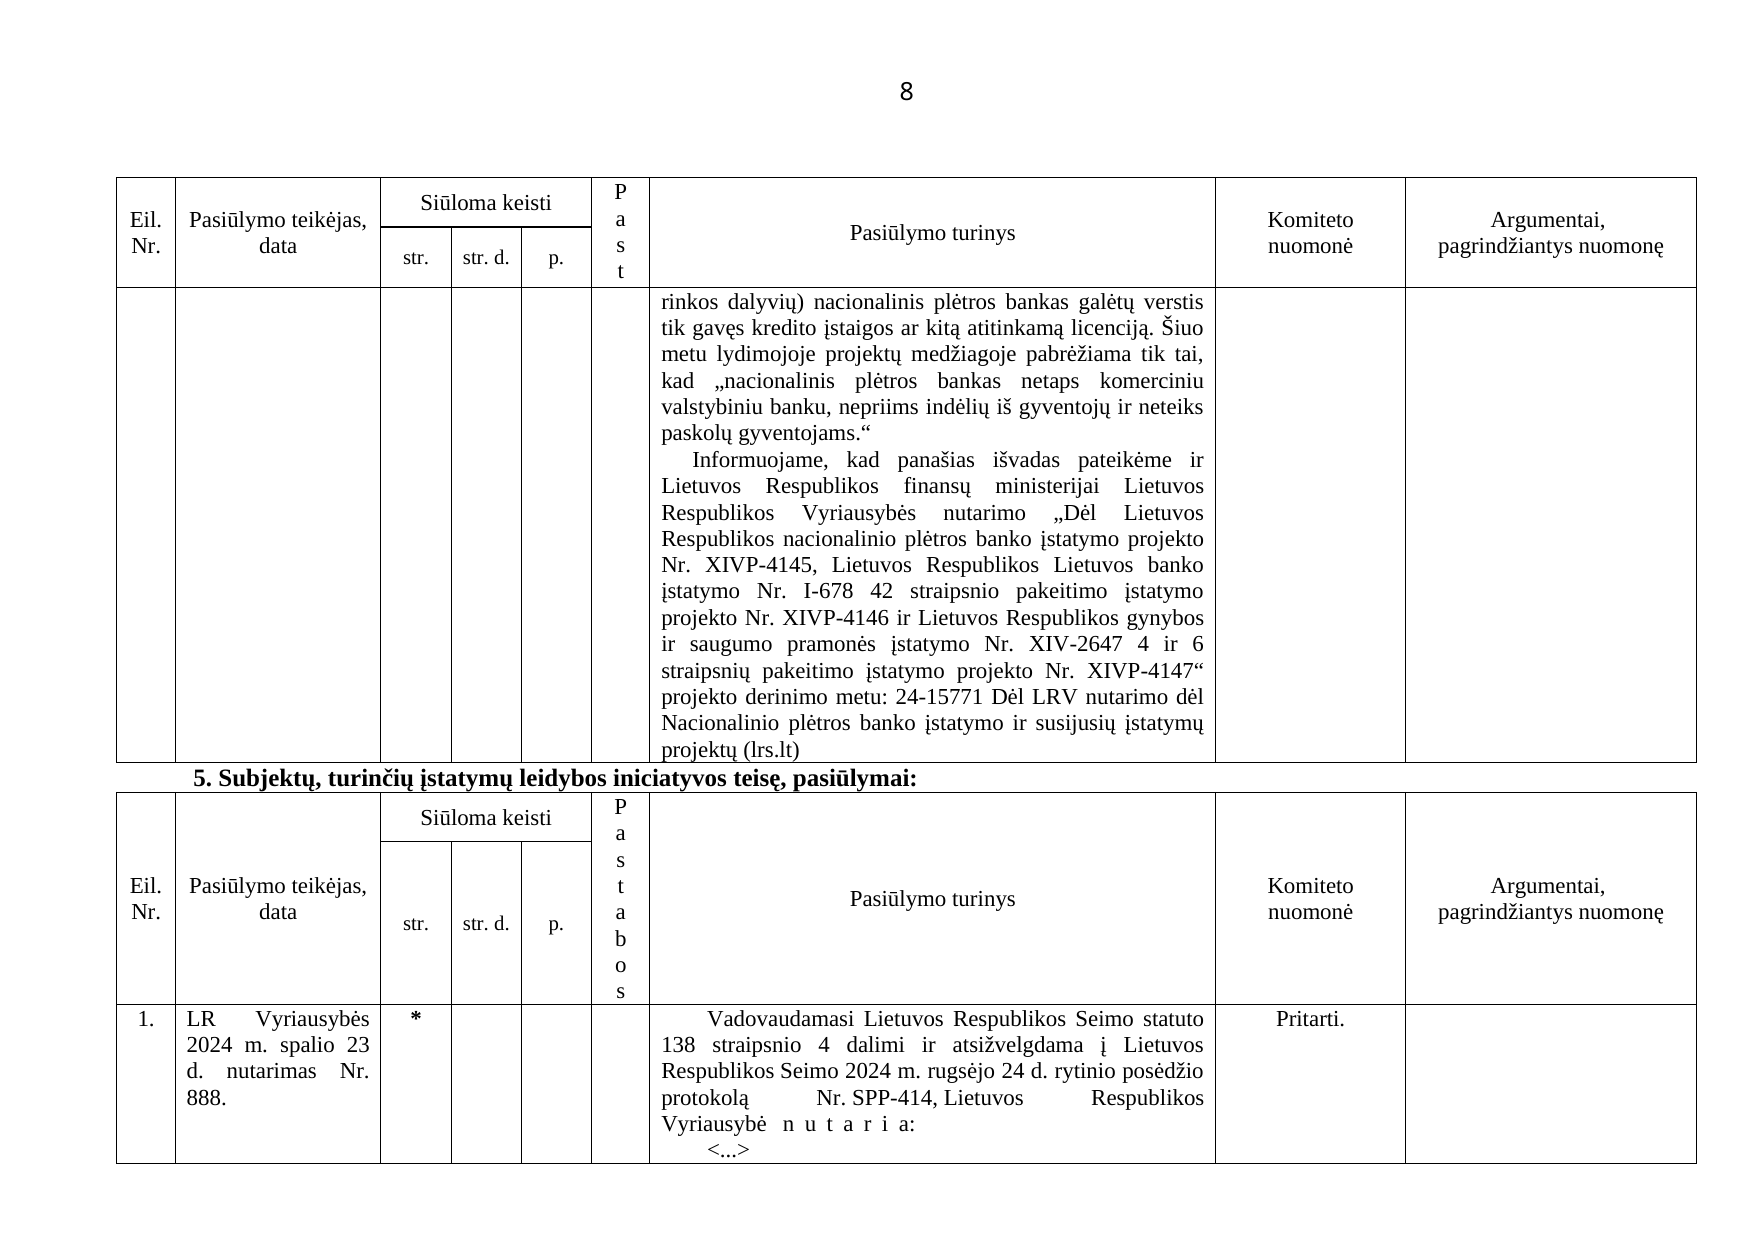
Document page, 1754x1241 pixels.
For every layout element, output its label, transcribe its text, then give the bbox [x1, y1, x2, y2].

table_header Pasiūlymo turinys [650, 178, 1215, 287]
table_cell [381, 288, 451, 762]
table_header Argumentai, pagrindžiantys nuomonę [1406, 793, 1696, 1004]
table_cell [1216, 288, 1405, 762]
table_cell [592, 288, 649, 762]
table_cell [522, 288, 591, 762]
table_cell [522, 1005, 591, 1163]
table_header Pasiūlymo teikėjas, data [176, 178, 380, 287]
table_header Siūloma keisti [381, 178, 591, 226]
table_header Eil. Nr. [117, 178, 175, 287]
table_cell LR Vyriausybės 2024 m. spalio 23 d. nutarimas Nr. 888. [176, 1005, 380, 1163]
table_header Pastabos [592, 793, 649, 1004]
table_header Siūloma keisti [381, 793, 591, 841]
table_header Komiteto nuomonė [1216, 178, 1405, 287]
table_cell [117, 288, 175, 762]
table_cell [592, 1005, 649, 1163]
table_header Argumentai, pagrindžiantys nuomonę [1406, 178, 1696, 287]
table_cell p. [522, 842, 591, 1004]
table_cell [452, 288, 521, 762]
table_cell str. d. [452, 842, 521, 1004]
table_cell str. [381, 228, 451, 287]
table_cell Pritarti. [1216, 1005, 1405, 1163]
table_cell p. [522, 228, 591, 287]
table_cell str. [381, 842, 451, 1004]
subtitle 5. Subjektų, turinčių įstatymų leidybos iniciatyvos teisę, pasiūlymai: [118, 763, 1695, 792]
table_header Pasiūlymo teikėjas, data [176, 793, 380, 1004]
table_header Eil. Nr. [117, 793, 175, 1004]
table_cell [1406, 1005, 1696, 1163]
table_cell * [381, 1005, 451, 1163]
table_cell [1406, 288, 1696, 762]
table_header Pastabos [592, 178, 649, 287]
table_cell 1. [117, 1005, 175, 1163]
table_cell Vadovaudamasi Lietuvos Respublikos Seimo statuto 138 straipsnio 4 dalimi ir atsižvelgdama į Lietuvos Respublikos Seimo 2024 m. rugsėjo 24 d. rytinio posėdžio protokolą Nr. SPP-414, Lietuvos Respublikos Vyriausybė nutaria: <...> [650, 1005, 1215, 1163]
table_cell rinkos dalyvių) nacionalinis plėtros bankas galėtų verstis tik gavęs kredito įstaigos ar kitą atitinkamą licenciją. Šiuo metu lydimojoje projektų medžiagoje pabrėžiama tik tai, kad „nacionalinis plėtros bankas netaps komerciniu valstybiniu banku, nepriims indėlių iš gyventojų ir neteiks paskolų gyventojams.“ Informuojame, kad panašias išvadas pateikėme ir Lietuvos Respublikos finansų ministerijai Lietuvos Respublikos Vyriausybės nutarimo „Dėl Lietuvos Respublikos nacionalinio plėtros banko įstatymo projekto Nr. XIVP-4145, Lietuvos Respublikos Lietuvos banko įstatymo Nr. I-678 42 straipsnio pakeitimo įstatymo projekto Nr. XIVP-4146 ir Lietuvos Respublikos gynybos ir saugumo pramonės įstatymo Nr. XIV-2647 4 ir 6 straipsnių pakeitimo įstatymo projekto Nr. XIVP-4147“ projekto derinimo metu: 24-15771 Dėl LRV nutarimo dėl Nacionalinio plėtros banko įstatymo ir susijusių įstatymų projektų (lrs.lt) [650, 288, 1215, 762]
table_cell str. d. [452, 228, 521, 287]
table_header Komiteto nuomonė [1216, 793, 1405, 1004]
table_cell [176, 288, 380, 762]
table_cell [452, 1005, 521, 1163]
table_header Pasiūlymo turinys [650, 793, 1215, 1004]
